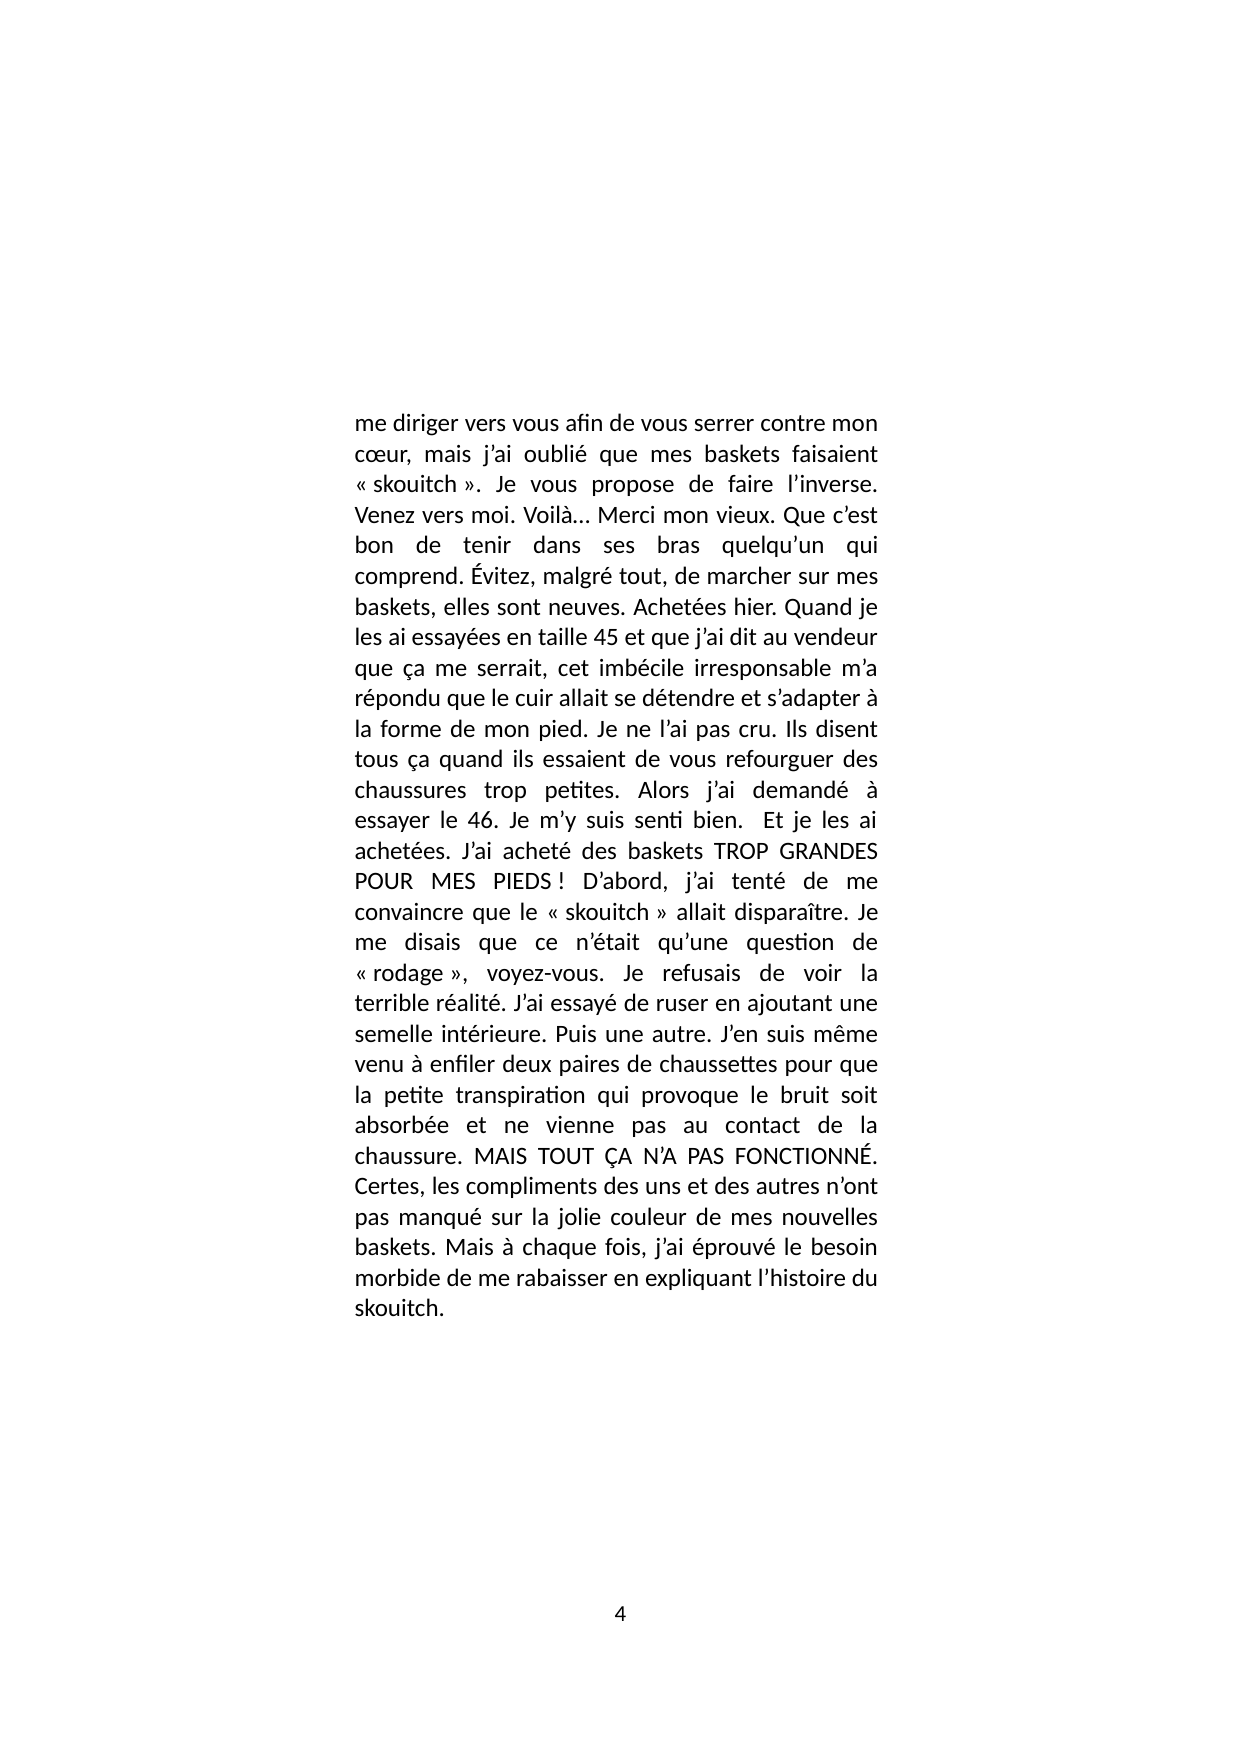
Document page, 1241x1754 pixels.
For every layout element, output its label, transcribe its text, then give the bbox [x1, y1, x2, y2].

text me diriger vers vous afin de vous serrer contre mon cœur, mais j’ai oublié que mes baskets faisaient « skouitch ». Je vous propose de faire l’inverse. Venez vers moi. Voilà… Merci mon vieux. Que c’est bon de tenir dans ses bras quelqu’un qui comprend. Évitez, malgré tout, de marcher sur mes baskets, elles sont neuves. Achetées hier. Quand je les ai essayées en taille 45 et que j’ai dit au vendeur que ça me serrait, cet imbécile irresponsable m’a répondu que le cuir allait se détendre et s’adapter à la forme de mon pied. Je ne l’ai pas cru. Ils disent tous ça quand ils essaient de vous refourguer des chaussures trop petites. Alors j’ai demandé à essayer le 46. Je m’y suis senti bien. Et je les ai achetées. J’ai acheté des baskets TROP GRANDES POUR MES PIEDS ! D’abord, j’ai tenté de me convaincre que le « skouitch » allait disparaître. Je me disais que ce n’était qu’une question de « rodage », voyez-vous. Je refusais de voir la terrible réalité. J’ai essayé de ruser en ajoutant une semelle intérieure. Puis une autre. J’en suis même venu à enfiler deux paires de chaussettes pour que la petite transpiration qui provoque le bruit soit absorbée et ne vienne pas au contact de la chaussure. MAIS TOUT ÇA N’A PAS FONCTIONNÉ. Certes, les compliments des uns et des autres n’ont pas manqué sur la jolie couleur de mes nouvelles baskets. Mais à chaque fois, j’ai éprouvé le besoin morbide de me rabaisser en expliquant l’histoire du skouitch. [354, 407, 879, 1323]
